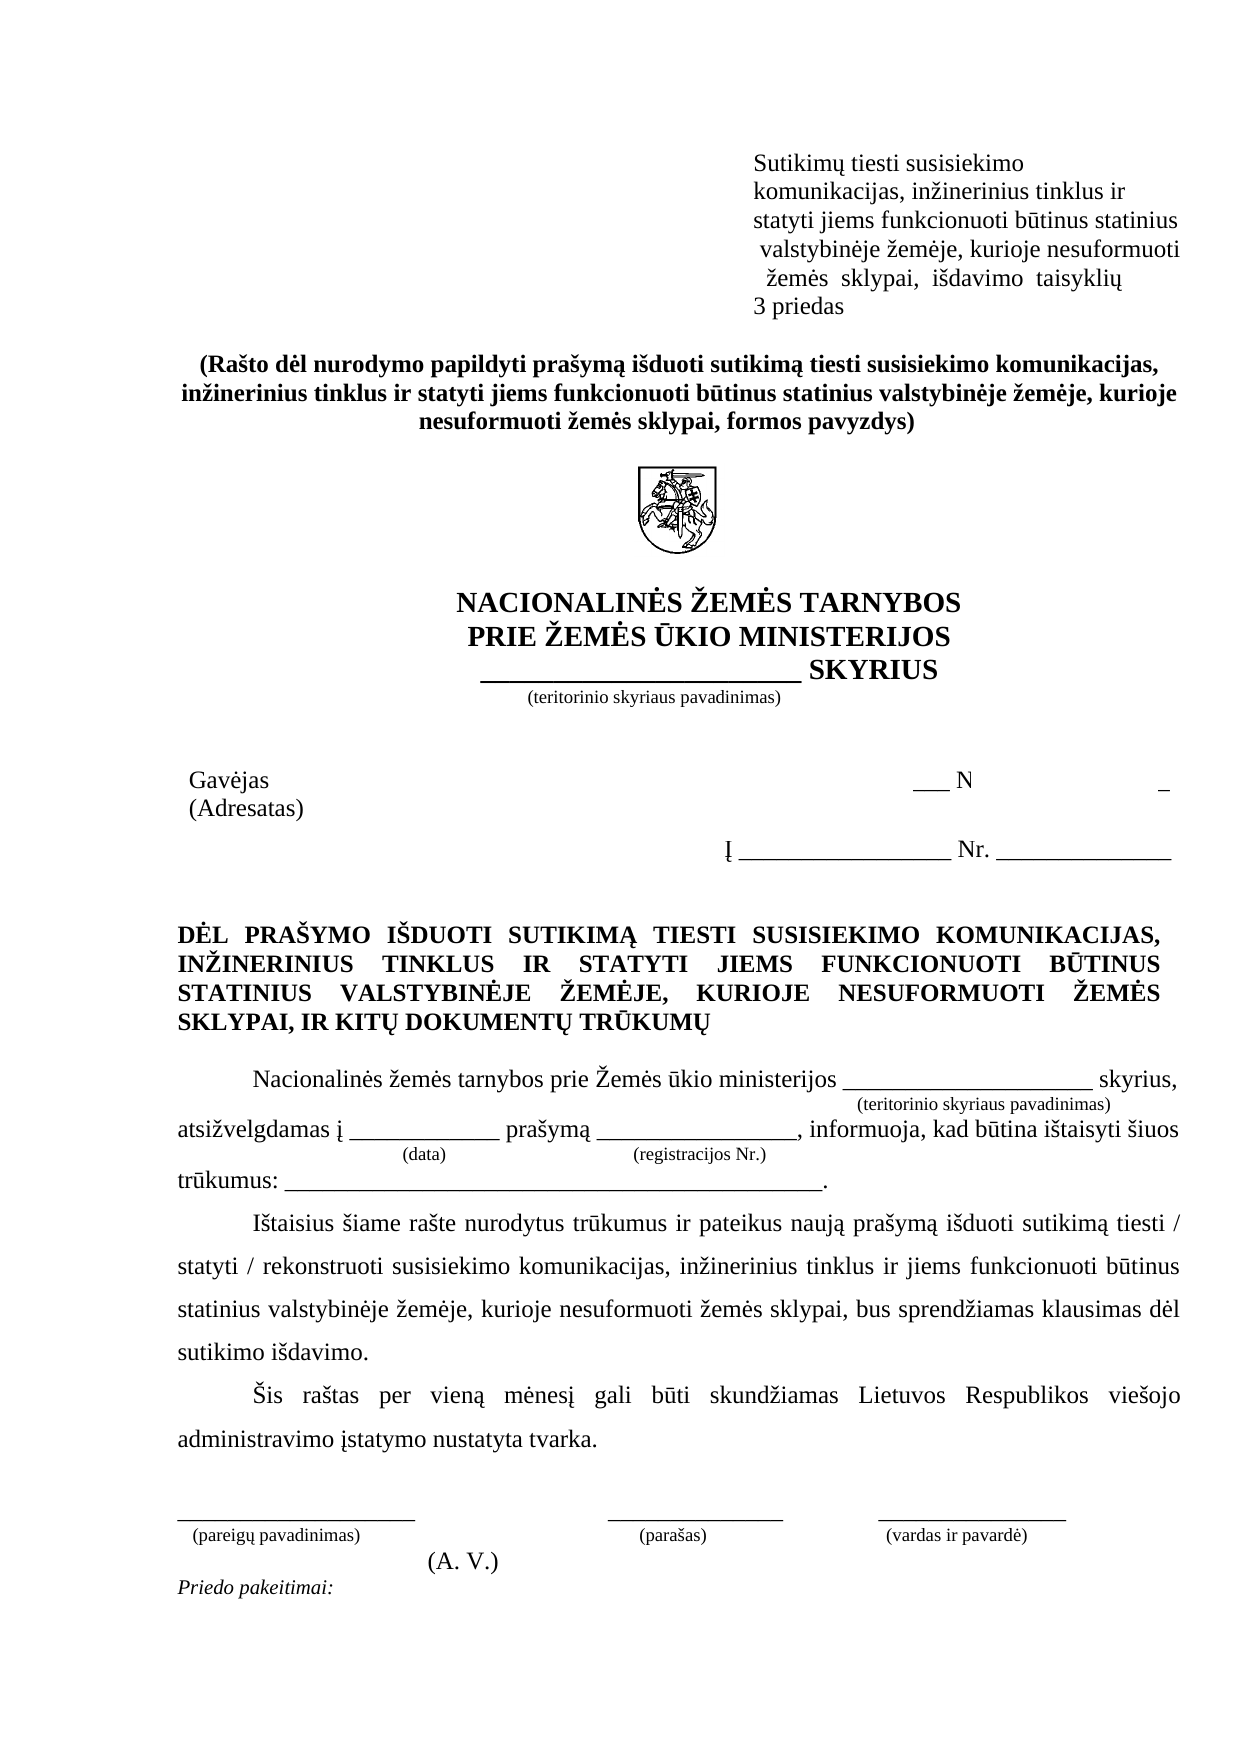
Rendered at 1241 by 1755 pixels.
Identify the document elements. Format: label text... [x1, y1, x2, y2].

text 3 priedas [753, 291, 1161, 320]
text statyti jiems funkcionuoti būtinus statinius [753, 205, 1181, 234]
text ______________________ SKYRIUS [177, 652, 1181, 686]
text (A. V.) [177, 1546, 1181, 1574]
text Sutikimų tiesti susisiekimo [753, 148, 1181, 176]
text (pareigų pavadinimas) (parašas) (vardas ir pavardė) [177, 1524, 1181, 1546]
text Priedo pakeitimai: [177, 1574, 1181, 1599]
text (teritorinio skyriaus pavadinimas) [177, 1093, 1181, 1114]
text (Rašto dėl nurodymo papildyti prašymą išduoti sutikimą tiesti susisiekimo komunikacijas, inžinerinius tinklus ir statyti jiems funkcionuoti būtinus statinius valstybinėje žemėje, kurioje nesuformuoti žemės sklypai, formos pavyzdys) [177, 349, 1181, 435]
text (data) (registracijos Nr.) [177, 1143, 1181, 1165]
text (teritorinio skyriaus pavadinimas) [177, 686, 1181, 707]
text NACIONALINĖS ŽEMĖS TARNYBOS [177, 585, 1181, 619]
table_header _________________ Nr. ______________ Į _________________ Nr. ______________ [642, 736, 1195, 863]
text trūkumus: ___________________________________________. [177, 1165, 1181, 1194]
text žemės sklypai, išdavimo taisyklių [753, 263, 1181, 291]
text ___________________ ______________ _______________ [177, 1496, 1181, 1524]
text valstybinėje žemėje, kurioje nesuformuoti [753, 234, 1181, 263]
text komunikacijas, inžinerinius tinklus ir [753, 176, 1181, 205]
text PRIE ŽEMĖS ŪKIO MINISTERIJOS [177, 619, 1181, 652]
text Ištaisius šiame rašte nurodytus trūkumus ir pateikus naują prašymą išduoti sutikimą tiesti / statyti / rekonstruoti susisiekimo komunikacijas, inžinerinius tinklus ir jiems funkcionuoti būtinus statinius valstybinėje žemėje, kurioje nesuformuoti žemės sklypai, bus sprendžiamas klausimas dėl sutikimo išdavimo. [177, 1208, 1181, 1366]
text DĖL PRAŠYMO IŠDUOTI SUTIKIMĄ TIESTI SUSISIEKIMO KOMUNIKACIJAS, INŽINERINIUS TINKLUS IR STATYTI JIEMS FUNKCIONUOTI BŪTINUS STATINIUS VALSTYBINĖJE ŽEMĖJE, KURIOJE NESUFORMUOTI ŽEMĖS SKLYPAI, IR KITŲ DOKUMENTŲ TRŪKUMŲ [177, 921, 1161, 1036]
text atsižvelgdamas į ____________ prašymą ________________, informuoja, kad būtina ištaisyti šiuos [177, 1114, 1181, 1143]
text Šis raštas per vieną mėnesį gali būti skundžiamas Lietuvos Respublikos viešojo administravimo įstatymo nustatyta tvarka. [177, 1381, 1181, 1452]
table_header Gavėjas (Adresatas) [177, 736, 642, 863]
text Nacionalinės žemės tarnybos prie Žemės ūkio ministerijos ____________________ skyrius, [177, 1064, 1181, 1093]
